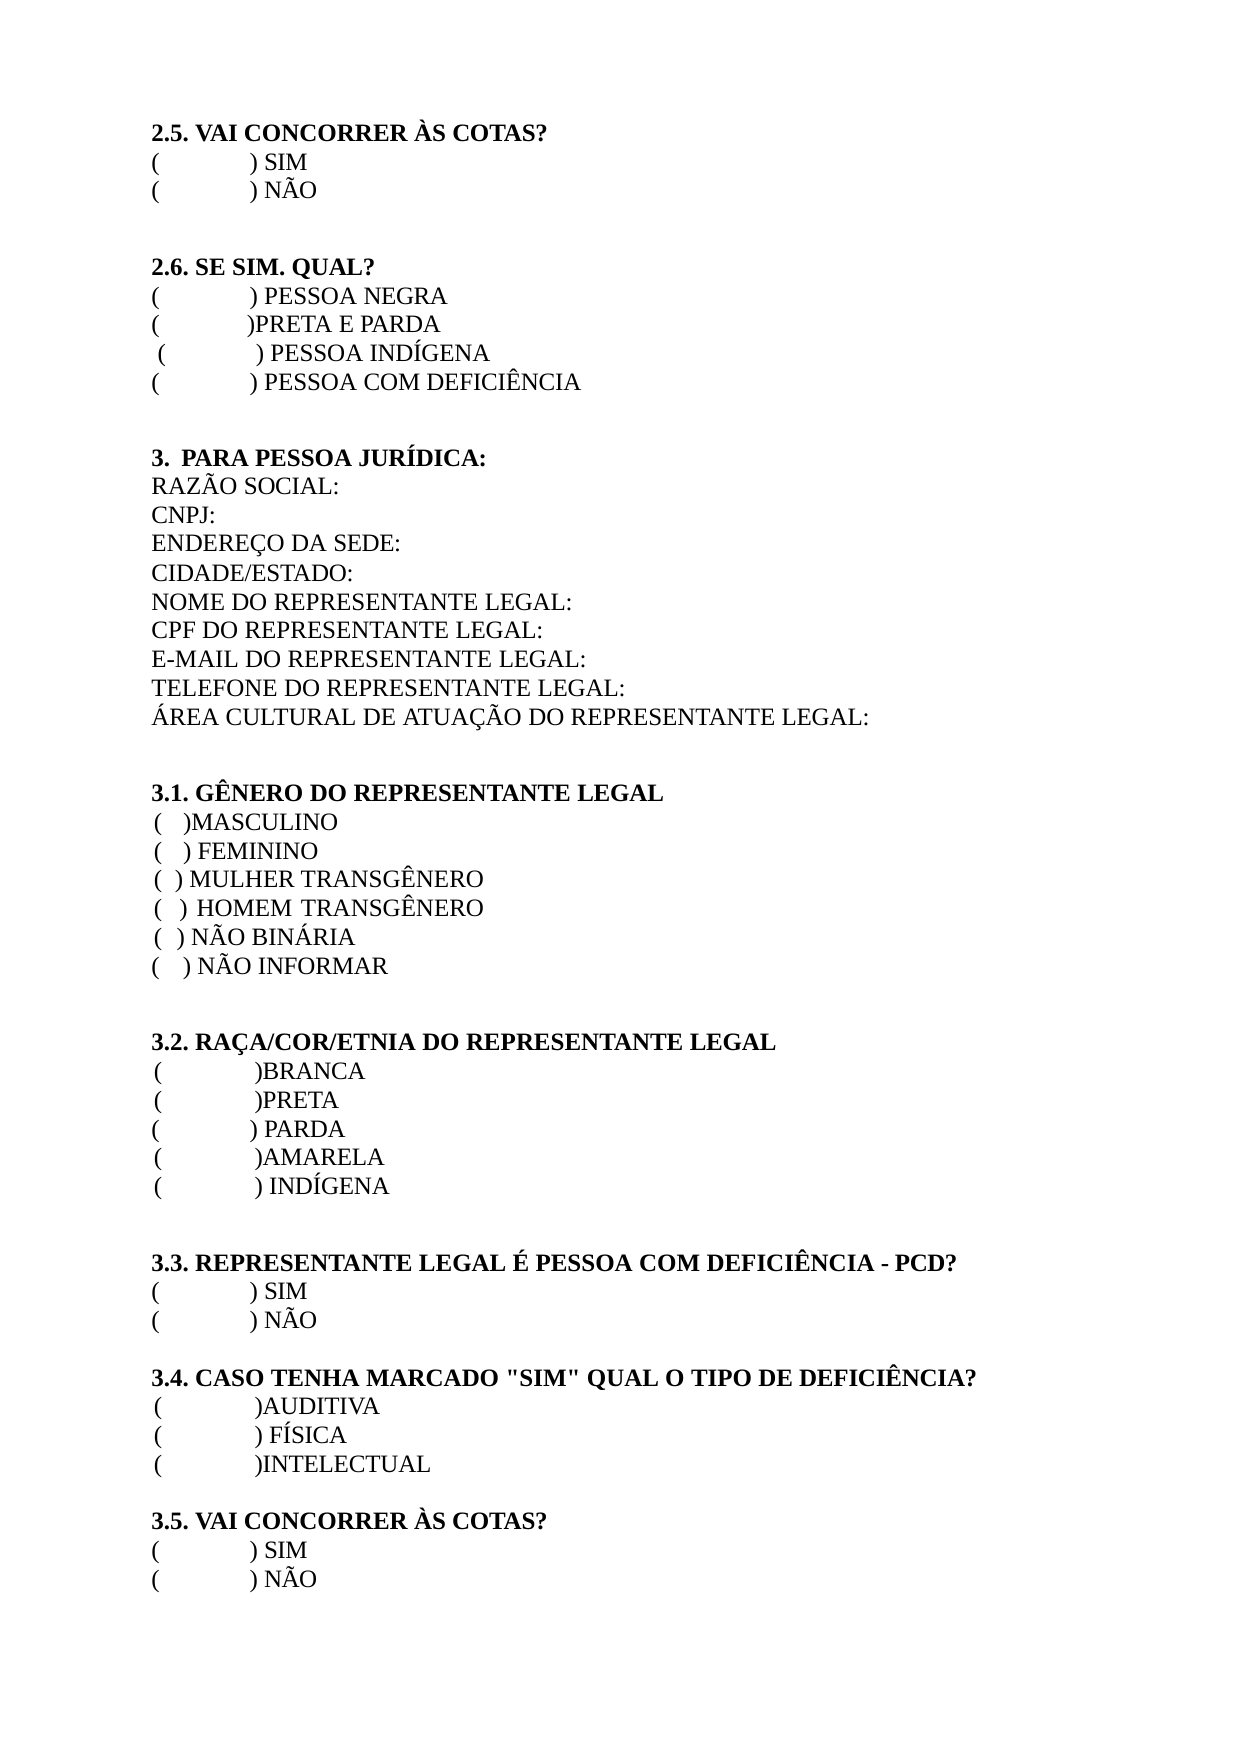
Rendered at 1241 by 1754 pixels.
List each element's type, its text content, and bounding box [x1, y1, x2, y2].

text ( ) SIM [151, 1276, 1122, 1305]
text ( ) SIM [151, 1535, 1122, 1564]
subtitle VAI CONCORRER ÀS COTAS? [151, 1506, 1122, 1535]
subtitle GÊNERO DO REPRESENTANTE LEGAL [151, 778, 1122, 807]
text CNPJ: [151, 500, 1122, 529]
text CPF DO REPRESENTANTE LEGAL: [151, 616, 1122, 644]
text ( ) PESSOA INDÍGENA [157, 338, 1122, 367]
subtitle RAÇA/COR/ETNIA DO REPRESENTANTE LEGAL [151, 1027, 1122, 1056]
text ( ) NÃO [151, 1305, 1122, 1334]
text ÁREA CULTURAL DE ATUAÇÃO DO REPRESENTANTE LEGAL: [151, 702, 1122, 731]
text ( )AUDITIVA [154, 1391, 1122, 1420]
subtitle CASO TENHA MARCADO "SIM" QUAL O TIPO DE DEFICIÊNCIA? [151, 1363, 1122, 1391]
text ( )PRETA E PARDA [151, 309, 1122, 338]
text E-MAIL DO REPRESENTANTE LEGAL: [151, 644, 1122, 673]
text ( ) FÍSICA [154, 1420, 1122, 1449]
text TELEFONE DO REPRESENTANTE LEGAL: [151, 673, 1122, 702]
subtitle SE SIM. QUAL? [151, 252, 1122, 281]
text ( )MASCULINO [154, 807, 1122, 836]
text ( ) FEMININO [154, 836, 1122, 864]
text NOME DO REPRESENTANTE LEGAL: [151, 587, 1122, 616]
subtitle PARA PESSOA JURÍDICA: [151, 443, 1122, 472]
text ( ) NÃO [151, 1564, 1122, 1593]
text RAZÃO SOCIAL: [151, 472, 1122, 500]
text ( ) PARDA [151, 1114, 1122, 1142]
text ( ) PESSOA COM DEFICIÊNCIA [151, 367, 1122, 396]
text ( ) PESSOA NEGRA [151, 281, 1122, 309]
text ( )AMARELA [154, 1142, 1122, 1171]
text CIDADE/ESTADO: [151, 558, 1122, 587]
text ENDEREÇO DA SEDE: [151, 529, 1122, 557]
text ( )INTELECTUAL [154, 1449, 1122, 1478]
text ( )BRANCA [154, 1056, 1122, 1085]
text ( ) NÃO [151, 176, 1122, 204]
subtitle VAI CONCORRER ÀS COTAS? [151, 118, 1122, 147]
text ( ) SIM [151, 147, 1122, 176]
text ( ) MULHER TRANSGÊNERO ( ) HOMEM TRANSGÊNERO ( ) NÃO BINÁRIA [153, 864, 484, 951]
subtitle REPRESENTANTE LEGAL É PESSOA COM DEFICIÊNCIA - PCD? [151, 1248, 1122, 1276]
text ( ) INDÍGENA [154, 1171, 1122, 1200]
text ( )PRETA [154, 1085, 1122, 1114]
text ( ) NÃO INFORMAR [151, 951, 1122, 980]
